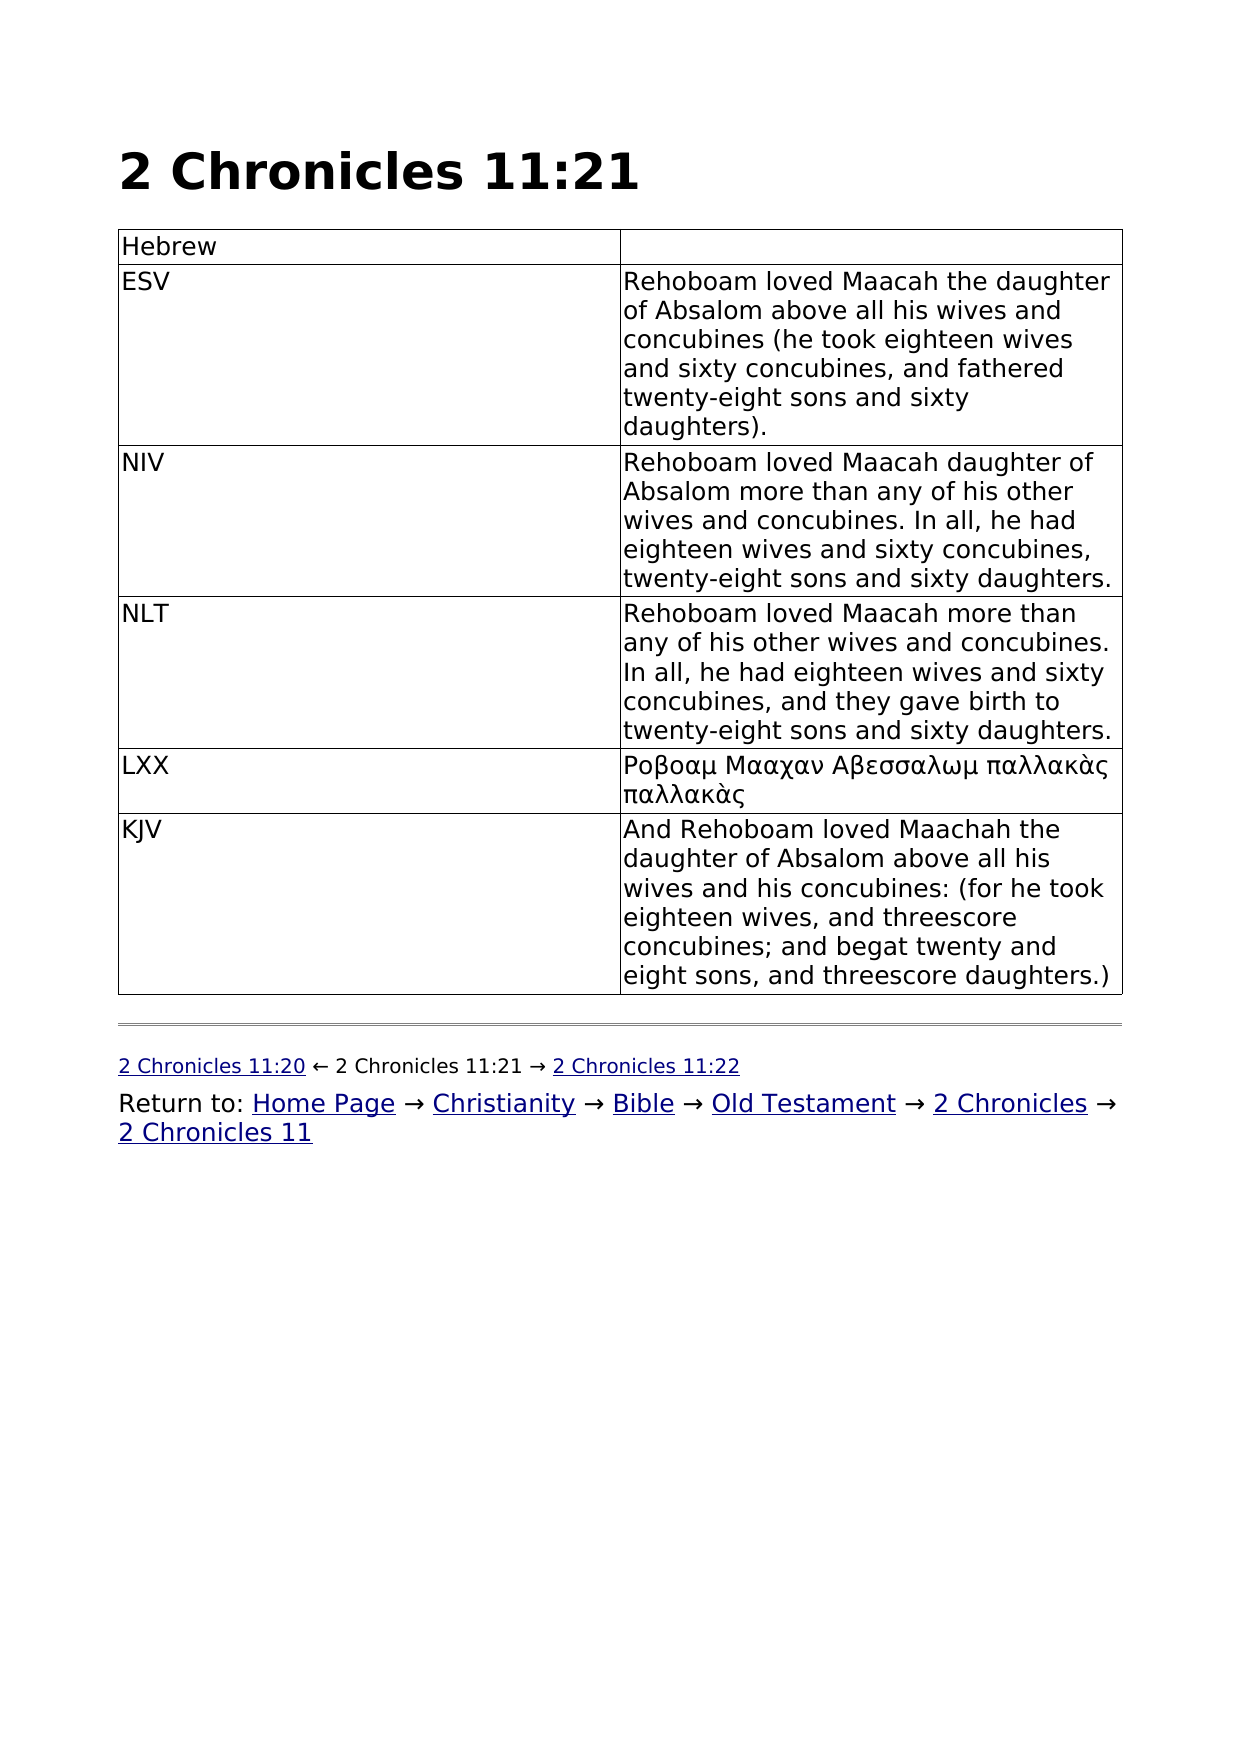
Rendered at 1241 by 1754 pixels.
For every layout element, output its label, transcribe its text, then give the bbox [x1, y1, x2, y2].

table_cell And Rehoboam loved Maachah the daughter of Absalom above all his wives and his concubines: (for he took eighteen wives, and threescore concubines; and begat twenty and eight sons, and threescore daughters.) [621, 814, 1122, 993]
table_header Hebrew [119, 230, 620, 264]
table_cell ESV [119, 265, 620, 445]
subtitle 2 Chronicles 11:21 [118, 143, 1122, 201]
table_header [621, 230, 1122, 264]
table_cell Rehoboam loved Maacah more than any of his other wives and concubines. In all, he had eighteen wives and sixty concubines, and they gave birth to twenty-eight sons and sixty daughters. [621, 597, 1122, 748]
table_cell NIV [119, 446, 620, 596]
table_cell LXX [119, 749, 620, 812]
table_cell Rehoboam loved Maacah the daughter of Absalom above all his wives and concubines (he took eighteen wives and sixty concubines, and fathered twenty-eight sons and sixty daughters). [621, 265, 1122, 445]
text Return to: Home Page → Christianity → Bible → Old Testament → 2 Chronicles → 2 Chronicles 11 [118, 1089, 1122, 1147]
table_cell KJV [119, 814, 620, 993]
table_cell Ροβοαμ Μααχαν Αβεσσαλωμ παλλακὰς παλλακὰς [621, 749, 1122, 812]
table_cell NLT [119, 597, 620, 748]
text 2 Chronicles 11:20 ← 2 Chronicles 11:21 → 2 Chronicles 11:22 [118, 1055, 1122, 1089]
table_cell Rehoboam loved Maacah daughter of Absalom more than any of his other wives and concubines. In all, he had eighteen wives and sixty concubines, twenty-eight sons and sixty daughters. [621, 446, 1122, 596]
